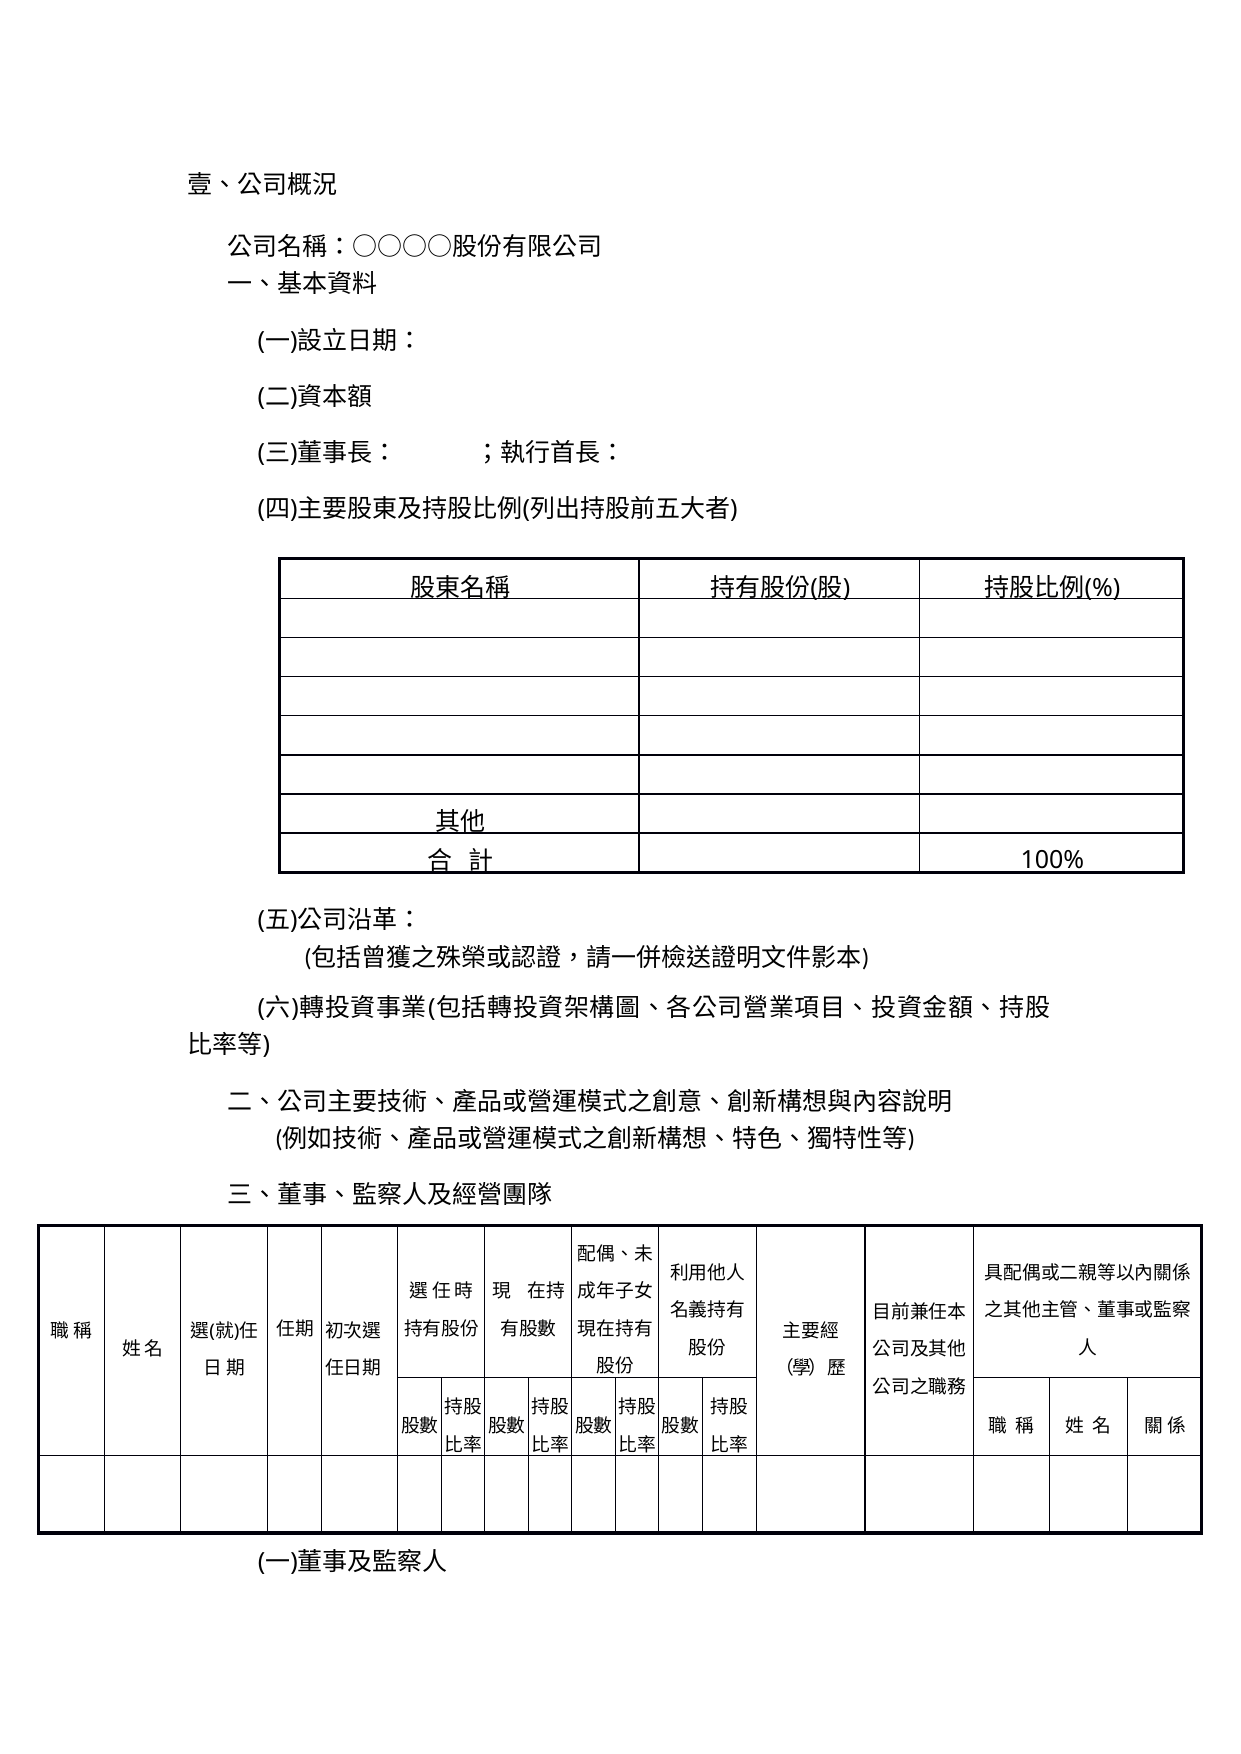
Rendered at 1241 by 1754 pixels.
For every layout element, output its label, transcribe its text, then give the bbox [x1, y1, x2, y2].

table_cell [640, 834, 919, 871]
table_header 目前兼任本公司及其他公司之職務 [866, 1227, 973, 1455]
text 公司名稱：○○○○股份有限公司 [227, 219, 1053, 257]
table_header 股東名稱 [281, 560, 638, 598]
text 三、董事、監察人及經營團隊 [227, 1168, 1053, 1205]
table_cell 持股比率 [616, 1378, 658, 1455]
table_cell [281, 638, 638, 676]
table_cell 持股比率 [442, 1378, 484, 1455]
table_cell [920, 638, 1182, 676]
text (六)轉投資事業(包括轉投資架構圖、各公司營業項目、投資金額、持股比率等) [187, 980, 1053, 1055]
table_header 持有股份(股) [640, 560, 919, 598]
text 二、公司主要技術、產品或營運模式之創意、創新構想與內容說明 [227, 1074, 1053, 1112]
table_cell [640, 716, 919, 754]
table_cell [1050, 1456, 1127, 1531]
table_cell 100% [920, 834, 1182, 871]
text (五)公司沿革： [187, 893, 1053, 930]
table_cell [572, 1456, 615, 1531]
table_cell [920, 599, 1182, 637]
table_cell 職 稱 [974, 1378, 1049, 1455]
table_cell [640, 599, 919, 637]
table_cell 持股比率 [529, 1378, 571, 1455]
table_cell [281, 716, 638, 754]
table_header 持股比例(%) [920, 560, 1182, 598]
text 一、基本資料 [227, 257, 1053, 294]
table_header 利用他人名義持有股份 [659, 1227, 756, 1377]
table_cell [181, 1456, 267, 1531]
table_cell [866, 1456, 973, 1531]
table_cell [268, 1456, 321, 1531]
table_cell [920, 756, 1182, 793]
table_cell [920, 716, 1182, 754]
table_cell [1128, 1456, 1200, 1531]
table_cell [640, 677, 919, 715]
table_cell [920, 795, 1182, 832]
table_cell [974, 1456, 1049, 1531]
text (一)董事及監察人 [251, 1535, 1053, 1572]
text (一)設立日期： [187, 313, 1053, 351]
text (三)董事長： ；執行首長： [187, 426, 1053, 463]
table_header 配偶、未成年子女現在持有股份 [572, 1227, 658, 1377]
table_header 職 稱 [40, 1227, 104, 1455]
table_header 任期 [268, 1227, 321, 1455]
table_header 選(就)任 日 期 [181, 1227, 267, 1455]
table_cell [616, 1456, 658, 1531]
table_cell [322, 1456, 397, 1531]
table_cell 合 計 [281, 834, 638, 871]
text (例如技術、產品或營運模式之創新構想、特色、獨特性等) [275, 1112, 1053, 1149]
table_cell 關 係 [1128, 1378, 1200, 1455]
table_cell [281, 756, 638, 793]
table_cell 股數 [485, 1378, 528, 1455]
table_cell [640, 795, 919, 832]
table_cell 持股比率 [703, 1378, 756, 1455]
table_cell [281, 599, 638, 637]
table_cell 股數 [659, 1378, 702, 1455]
text (四)主要股東及持股比例(列出持股前五大者) [187, 482, 1053, 519]
table_header 選 任 時持有股份 [398, 1227, 484, 1377]
text (二)資本額 [187, 369, 1053, 407]
table_header 具配偶或二親等以內關係之其他主管、董事或監察人 [974, 1227, 1200, 1377]
table_cell [281, 677, 638, 715]
table_header 主要經（學）歷 [757, 1227, 864, 1455]
table_header 姓 名 [105, 1227, 180, 1455]
table_cell 姓 名 [1050, 1378, 1127, 1455]
table_cell [398, 1456, 441, 1531]
table_header 初次選任日期 [322, 1227, 397, 1455]
text 壹、公司概況 [187, 164, 1053, 201]
table_cell [920, 677, 1182, 715]
table_cell [659, 1456, 702, 1531]
table_cell [757, 1456, 864, 1531]
table_cell [40, 1456, 104, 1531]
table_cell [529, 1456, 571, 1531]
table_cell 股數 [398, 1378, 441, 1455]
table_cell [485, 1456, 528, 1531]
table_cell [640, 638, 919, 676]
table_cell 股數 [572, 1378, 615, 1455]
table_cell [640, 756, 919, 793]
text (包括曾獲之殊榮或認證，請一併檢送證明文件影本) [304, 930, 1053, 968]
table_cell 其他 [281, 795, 638, 832]
table_cell [703, 1456, 756, 1531]
table_header 現 在持有股數 [485, 1227, 571, 1377]
table_cell [105, 1456, 180, 1531]
table_cell [442, 1456, 484, 1531]
